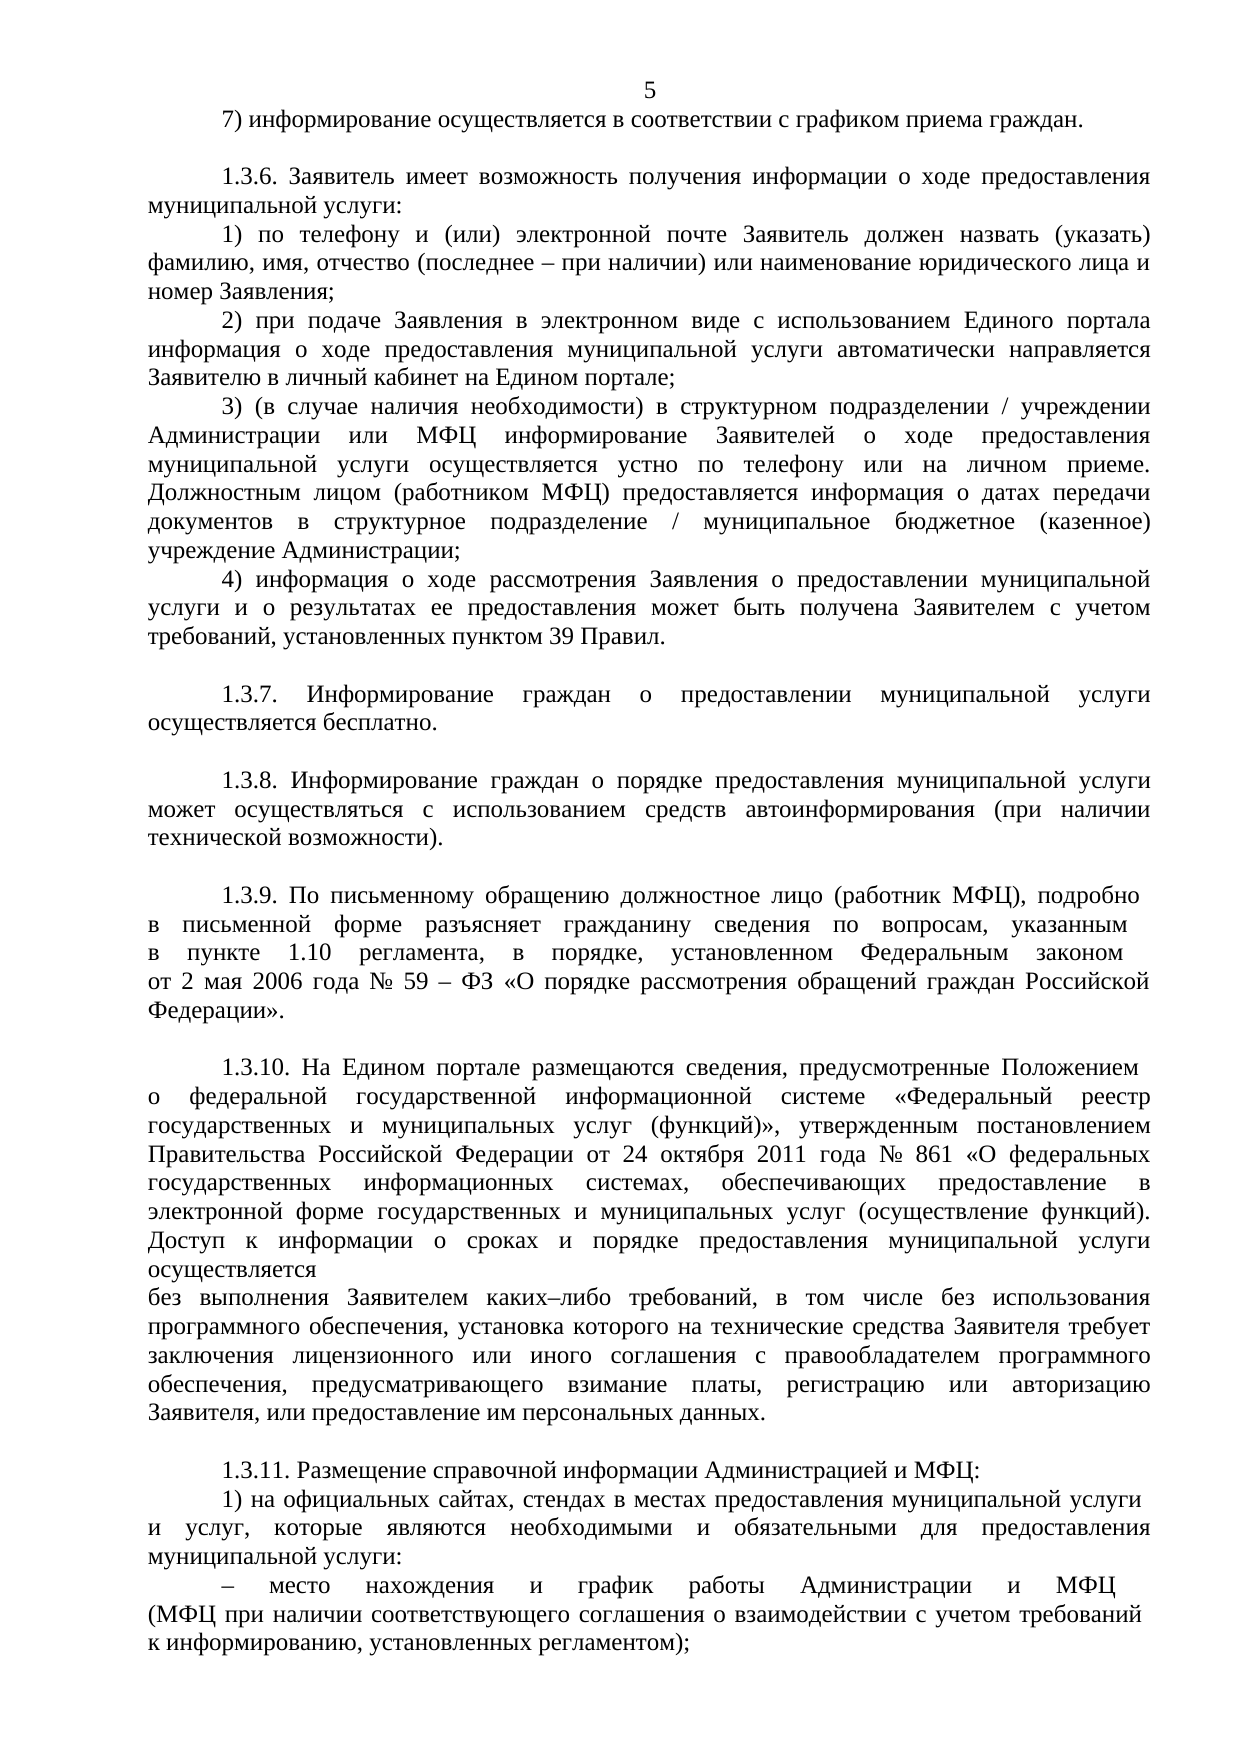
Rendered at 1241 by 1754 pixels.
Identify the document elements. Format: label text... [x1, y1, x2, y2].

text – место нахождения и график работы Администрации и МФЦ (МФЦ при наличии соответствующего соглашения о взаимодействии с учетом требований к информированию, установленных регламентом); [148, 1570, 1152, 1656]
text 1.3.7. Информирование граждан о предоставлении муниципальной услуги осуществляется бесплатно. [148, 679, 1152, 736]
text 3) (в случае наличия необходимости) в структурном подразделении / учреждении Администрации или МФЦ информирование Заявителей о ходе предоставления муниципальной услуги осуществляется устно по телефону или на личном приеме. Должностным лицом (работником МФЦ) предоставляется информация о датах передачи документов в структурное подразделение / муниципальное бюджетное (казенное) учреждение Администрации; [148, 391, 1152, 564]
text 1.3.8. Информирование граждан о порядке предоставления муниципальной услуги может осуществляться с использованием средств автоинформирования (при наличии технической возможности). [148, 765, 1152, 851]
text 7) информирование осуществляется в соответствии с графиком приема граждан. [148, 104, 1152, 132]
text 1) на официальных сайтах, стендах в местах предоставления муниципальной услуги и услуг, которые являются необходимыми и обязательными для предоставления муниципальной услуги: [148, 1484, 1152, 1570]
text 1.3.10. На Едином портале размещаются сведения, предусмотренные Положением о федеральной государственной информационной системе «Федеральный реестр государственных и муниципальных услуг (функций)», утвержденным постановлением Правительства Российской Федерации от 24 октября 2011 года № 861 «О федеральных государственных информационных системах, обеспечивающих предоставление в электронной форме государственных и муниципальных услуг (осуществление функций). Доступ к информации о сроках и порядке предоставления муниципальной услуги осуществляется без выполнения Заявителем каких–либо требований, в том числе без использования программного обеспечения, установка которого на технические средства Заявителя требует заключения лицензионного или иного соглашения с правообладателем программного обеспечения, предусматривающего взимание платы, регистрацию или авторизацию Заявителя, или предоставление им персональных данных. [148, 1052, 1152, 1426]
text 1.3.11. Размещение справочной информации Администрацией и МФЦ: [148, 1455, 1152, 1484]
text 1.3.6. Заявитель имеет возможность получения информации о ходе предоставления муниципальной услуги: [148, 161, 1152, 219]
text 1) по телефону и (или) электронной почте Заявитель должен назвать (указать) фамилию, имя, отчество (последнее – при наличии) или наименование юридического лица и номер Заявления; [148, 219, 1152, 305]
text 1.3.9. По письменному обращению должностное лицо (работник МФЦ), подробно в письменной форме разъясняет гражданину сведения по вопросам, указанным в пункте 1.10 регламента, в порядке, установленном Федеральным законом от 2 мая 2006 года № 59 – ФЗ «О порядке рассмотрения обращений граждан Российской Федерации». [148, 880, 1152, 1024]
text 2) при подаче Заявления в электронном виде с использованием Единого портала информация о ходе предоставления муниципальной услуги автоматически направляется Заявителю в личный кабинет на Едином портале; [148, 305, 1152, 391]
text 4) информация о ходе рассмотрения Заявления о предоставлении муниципальной услуги и о результатах ее предоставления может быть получена Заявителем с учетом требований, установленных пунктом 39 Правил. [148, 564, 1152, 650]
